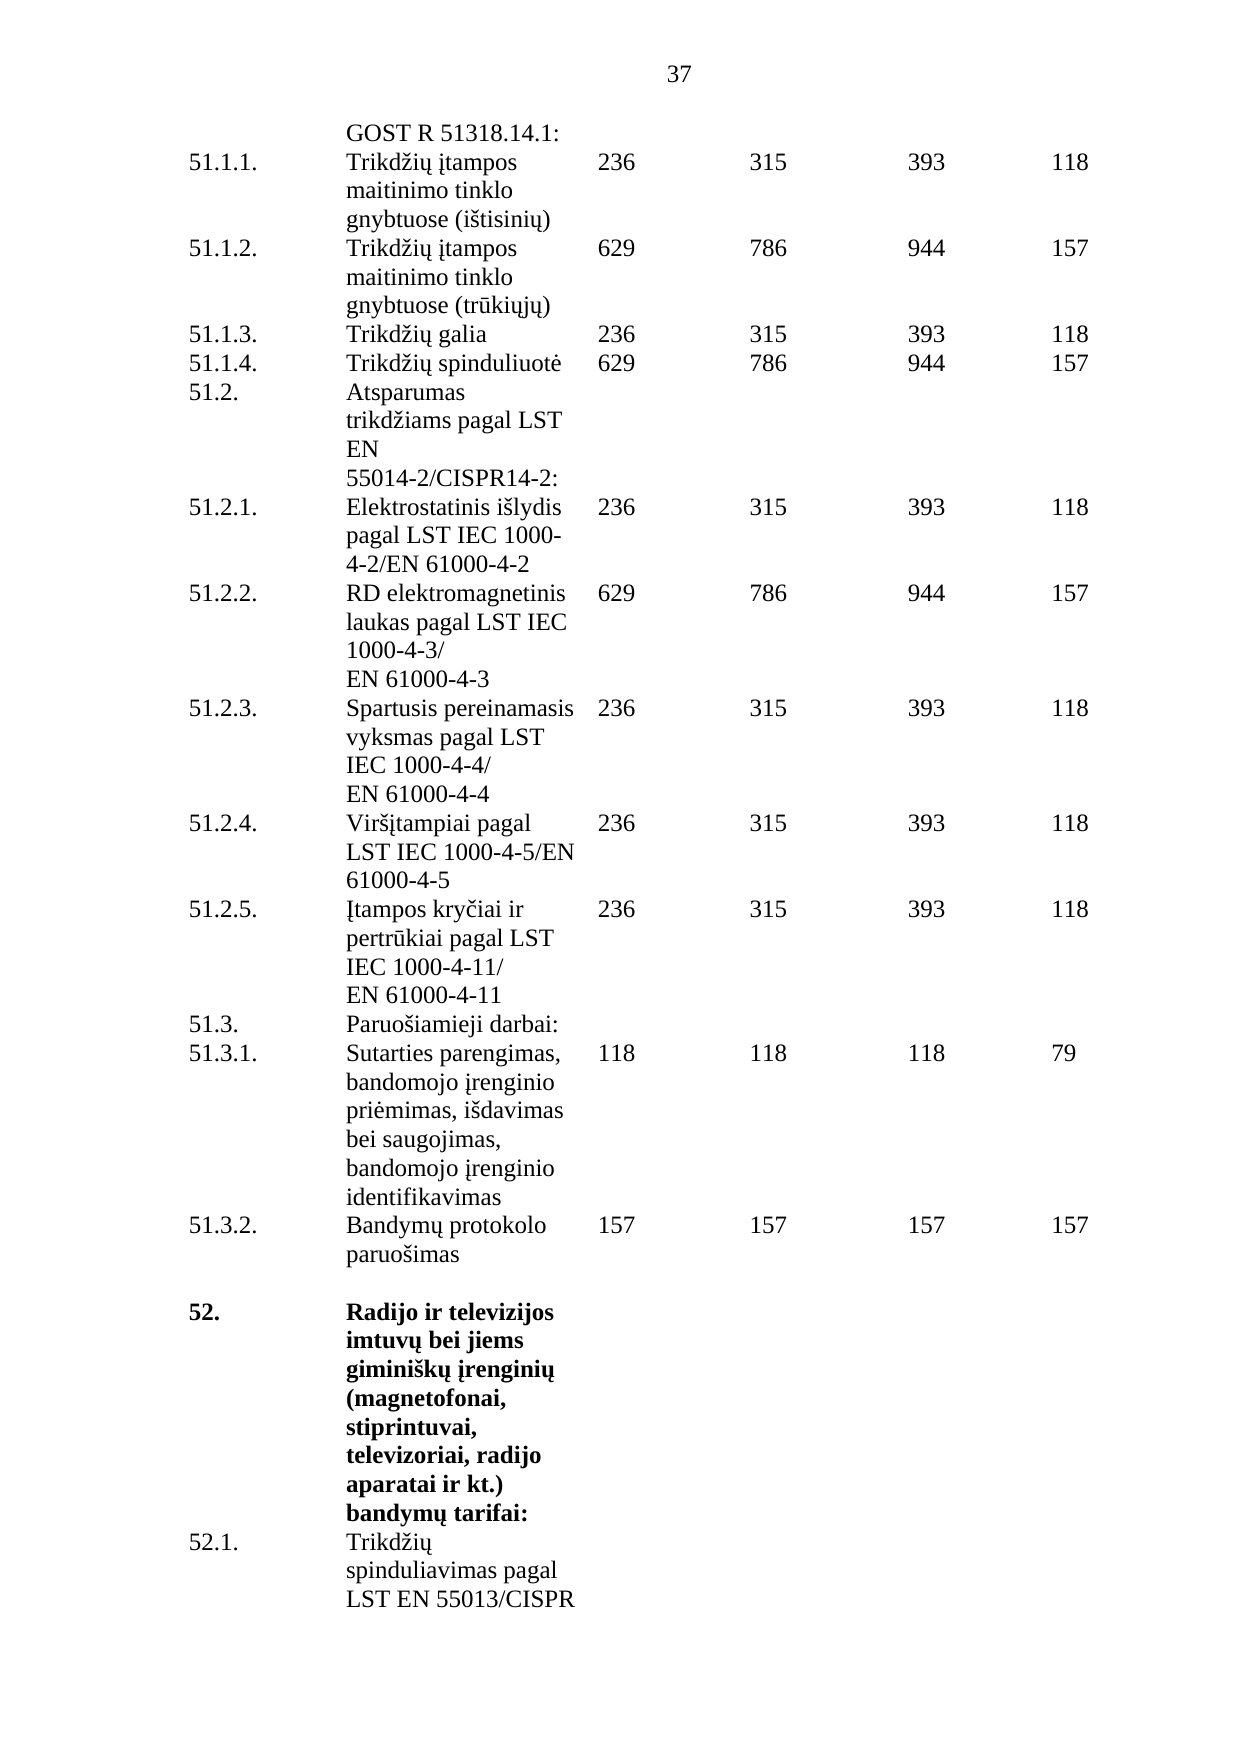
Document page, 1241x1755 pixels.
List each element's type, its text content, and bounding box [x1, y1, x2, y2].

table_cell Trikdžių įtampos maitinimo tinklo gnybtuose (ištisinių) [335, 147, 586, 233]
table_cell 118 [738, 1038, 896, 1124]
table_cell 944 [896, 578, 1040, 664]
table_cell 52.1. [177, 1527, 334, 1613]
table_cell 315 [738, 808, 896, 894]
table_cell 629 [586, 233, 738, 319]
table_cell [586, 377, 738, 492]
table_cell [177, 779, 334, 808]
table_cell [1040, 118, 1192, 147]
table_cell 315 [738, 894, 896, 981]
table_cell [586, 1297, 738, 1326]
table_cell Elektrostatinis išlydis pagal LST IEC 1000-4-2/EN 61000-4-2 [335, 492, 586, 578]
table_cell 393 [896, 894, 1040, 981]
table_cell [586, 1009, 738, 1038]
table_cell [896, 1124, 1040, 1211]
table_cell [586, 1354, 738, 1527]
table_cell [586, 1268, 738, 1297]
table_cell 236 [586, 147, 738, 233]
table_cell 629 [586, 578, 738, 664]
table_cell Sutarties parengimas, bandomojo įrenginio priėmimas, išdavimas [335, 1038, 586, 1124]
table_cell [1040, 1124, 1192, 1211]
table_cell Paruošiamieji darbai: [335, 1009, 586, 1038]
table_cell Radijo ir televizijos imtuvų bei jiems giminiškų įrenginių (magnetofonai, stiprintuvai, televizoriai, radijo aparatai ir kt.) bandymų tarifai: [335, 1297, 586, 1527]
table_cell 51.1.1. [177, 147, 334, 233]
table_cell 118 [1040, 147, 1192, 233]
table_cell [586, 1326, 738, 1354]
table_cell RD elektromagnetinis laukas pagal LST IEC 1000-4-3/ [335, 578, 586, 664]
table_cell 157 [1040, 348, 1192, 377]
table_cell 393 [896, 808, 1040, 894]
table_cell [738, 1354, 896, 1527]
table_cell 629 [586, 348, 738, 377]
table_cell 157 [738, 1211, 896, 1268]
table_cell 157 [1040, 1211, 1192, 1268]
table_cell 157 [1040, 578, 1192, 664]
table_cell [738, 1009, 896, 1038]
table_cell 51.2.2. [177, 578, 334, 664]
table_cell [896, 1326, 1040, 1354]
table_cell [586, 1124, 738, 1211]
table_cell 315 [738, 492, 896, 578]
table_cell [738, 1268, 896, 1297]
table_cell 236 [586, 319, 738, 348]
table_cell [896, 1009, 1040, 1038]
table_cell 315 [738, 693, 896, 779]
table_cell 51.1.4. [177, 348, 334, 377]
table_cell [586, 779, 738, 808]
table_cell [1040, 1354, 1192, 1527]
table_cell Viršįtampiai pagal LST IEC 1000-4-5/EN 61000-4-5 [335, 808, 586, 894]
table_cell bei saugojimas, bandomojo įrenginio identifikavimas [335, 1124, 586, 1211]
table_cell 118 [1040, 693, 1192, 779]
table_cell Bandymų protokolo paruošimas [335, 1211, 586, 1268]
table_cell 51.2. [177, 377, 334, 492]
table_cell [896, 664, 1040, 693]
table_cell Spartusis pereinamasis vyksmas pagal LST IEC 1000-4-4/ [335, 693, 586, 779]
table_cell [1040, 779, 1192, 808]
table_cell Trikdžių spinduliavimas pagal LST EN 55013/CISPR [335, 1527, 586, 1613]
table_cell 236 [586, 894, 738, 981]
table_cell GOST R 51318.14.1: [335, 118, 586, 147]
table_cell 51.2.1. [177, 492, 334, 578]
table_cell [1040, 1326, 1192, 1354]
table_cell [335, 1268, 586, 1297]
table_cell [896, 1297, 1040, 1326]
table_cell EN 61000-4-3 [335, 664, 586, 693]
table_cell [177, 1268, 334, 1297]
table_cell 51.1.2. [177, 233, 334, 319]
table_cell 118 [1040, 894, 1192, 981]
table_cell [896, 1354, 1040, 1527]
table_cell [896, 981, 1040, 1009]
table_cell Trikdžių spinduliuotė [335, 348, 586, 377]
table_cell [896, 377, 1040, 492]
table_cell [896, 779, 1040, 808]
table_cell 79 [1040, 1038, 1192, 1124]
table_cell [896, 1527, 1040, 1613]
table_cell [738, 1527, 896, 1613]
table_cell [1040, 981, 1192, 1009]
table_cell Įtampos kryčiai ir pertrūkiai pagal LST IEC 1000-4-11/ [335, 894, 586, 981]
table_cell 51.1.3. [177, 319, 334, 348]
table_cell [738, 377, 896, 492]
table_cell [738, 779, 896, 808]
table_cell 786 [738, 578, 896, 664]
table_cell 236 [586, 808, 738, 894]
table_cell 51.2.4. [177, 808, 334, 894]
table_cell [738, 981, 896, 1009]
table_cell [177, 664, 334, 693]
table_cell 51.2.5. [177, 894, 334, 981]
table_cell 393 [896, 492, 1040, 578]
table_cell EN 61000-4-4 [335, 779, 586, 808]
table_cell 118 [896, 1038, 1040, 1124]
table_cell [586, 1527, 738, 1613]
table_cell EN 61000-4-11 [335, 981, 586, 1009]
table_cell 236 [586, 693, 738, 779]
table_cell [177, 981, 334, 1009]
table_cell 315 [738, 147, 896, 233]
table_cell 236 [586, 492, 738, 578]
table_cell 393 [896, 693, 1040, 779]
table_cell 51.3.2. [177, 1211, 334, 1268]
table_cell Atsparumas trikdžiams pagal LST EN 55014-2/CISPR14-2: [335, 377, 586, 492]
table_cell 944 [896, 233, 1040, 319]
table_cell Trikdžių įtampos maitinimo tinklo gnybtuose (trūkiųjų) [335, 233, 586, 319]
table_cell [177, 1124, 334, 1211]
table_cell 157 [896, 1211, 1040, 1268]
table_cell 393 [896, 147, 1040, 233]
table_cell 51.3.1. [177, 1038, 334, 1124]
table_cell 315 [738, 319, 896, 348]
table_cell 786 [738, 233, 896, 319]
table_cell [1040, 1009, 1192, 1038]
table_cell Trikdžių galia [335, 319, 586, 348]
table_cell [1040, 1527, 1192, 1613]
table_cell 118 [1040, 492, 1192, 578]
table_cell [177, 118, 334, 147]
table_cell 786 [738, 348, 896, 377]
table_cell [1040, 1297, 1192, 1326]
table_cell [1040, 1268, 1192, 1297]
table_cell [586, 981, 738, 1009]
table_cell [896, 118, 1040, 147]
table_cell 944 [896, 348, 1040, 377]
table_cell 118 [1040, 319, 1192, 348]
table_cell [738, 118, 896, 147]
table_cell [1040, 664, 1192, 693]
table_cell [738, 1326, 896, 1354]
table_cell 51.2.3. [177, 693, 334, 779]
table_cell [1040, 377, 1192, 492]
table_cell [177, 1326, 334, 1354]
table_cell [586, 118, 738, 147]
table_cell [738, 1297, 896, 1326]
table_cell 118 [586, 1038, 738, 1124]
table_cell 157 [586, 1211, 738, 1268]
table_cell [896, 1268, 1040, 1297]
table_cell [586, 664, 738, 693]
table_cell 393 [896, 319, 1040, 348]
table_cell [738, 664, 896, 693]
table_cell 52. [177, 1297, 334, 1326]
table_cell 51.3. [177, 1009, 334, 1038]
table_cell [177, 1354, 334, 1527]
table_cell [738, 1124, 896, 1211]
table_cell 118 [1040, 808, 1192, 894]
table_cell 157 [1040, 233, 1192, 319]
